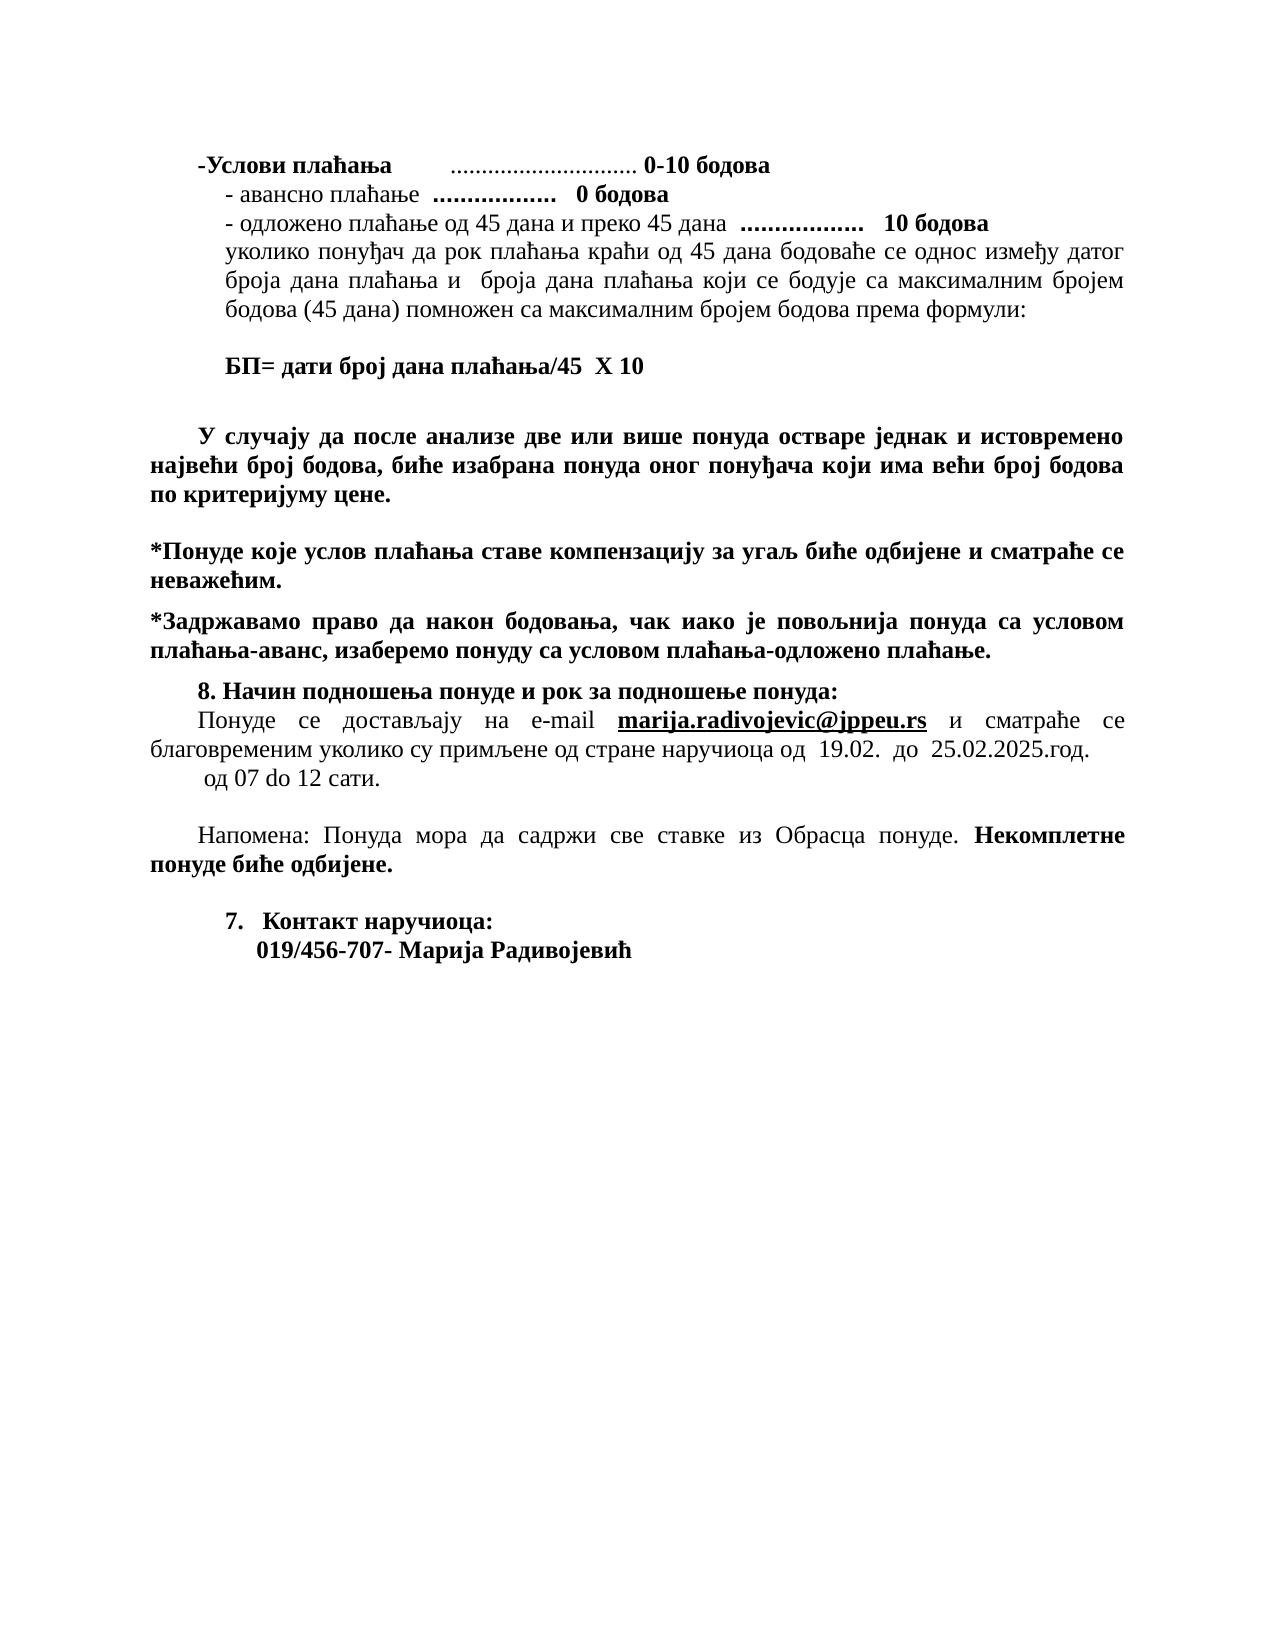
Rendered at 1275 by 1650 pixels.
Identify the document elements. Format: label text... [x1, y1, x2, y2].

text *Задржавамо право да након бодовања, чак иако је повољнија понуда са условом плаћања-аванс, изаберемо понуду са условом плаћања-одложено плаћање. [150, 606, 1125, 664]
text уколико понуђач да рок плаћања краћи од 45 дана бодоваће се однос између датог броја дана плаћања и броја дана плаћања који се бодује са максималним бројем бодова (45 дана) помножен са максималним бројем бодова према формули: [225, 236, 1125, 323]
text од 07 do 12 сати. [150, 763, 1125, 791]
text *Понуде које услов плаћања ставе компензацију за угаљ биће одбијене и сматраће се неважећим. [150, 536, 1125, 594]
text - авансно плаћање .................. 0 бодова [225, 179, 1125, 208]
list Контакт наручиоца: [225, 906, 1125, 935]
text БП= дати број дана плаћања/45 X 10 [225, 351, 1125, 380]
text -Услови плаћања .............................. 0-10 бодова [150, 150, 1125, 179]
text Понуде се достављају на e-mail marija.radivojevic@jppeu.rs и сматраће се благовременим уколико су примљене од стране наручиоца од 19.02. до 25.02.2025.год. [150, 705, 1125, 763]
text - одложено плаћање од 45 дана и преко 45 дана .................. 10 бодова [225, 208, 1125, 236]
text У случају да после анализе две или више понуда остваре једнак и истовремено највећи број бодова, биће изабрана понуда оног понуђача који има већи број бодова по критеријуму цене. [150, 421, 1125, 508]
text Напомена: Понуда мора да садржи све ставке из Обрасца понуде. Некомплетне понуде биће одбијене. [150, 820, 1125, 878]
text 019/456-707- Марија Радивојевић [225, 935, 1125, 964]
text 8. Начин подношења понуде и рок за подношење понуда: [150, 676, 1125, 705]
